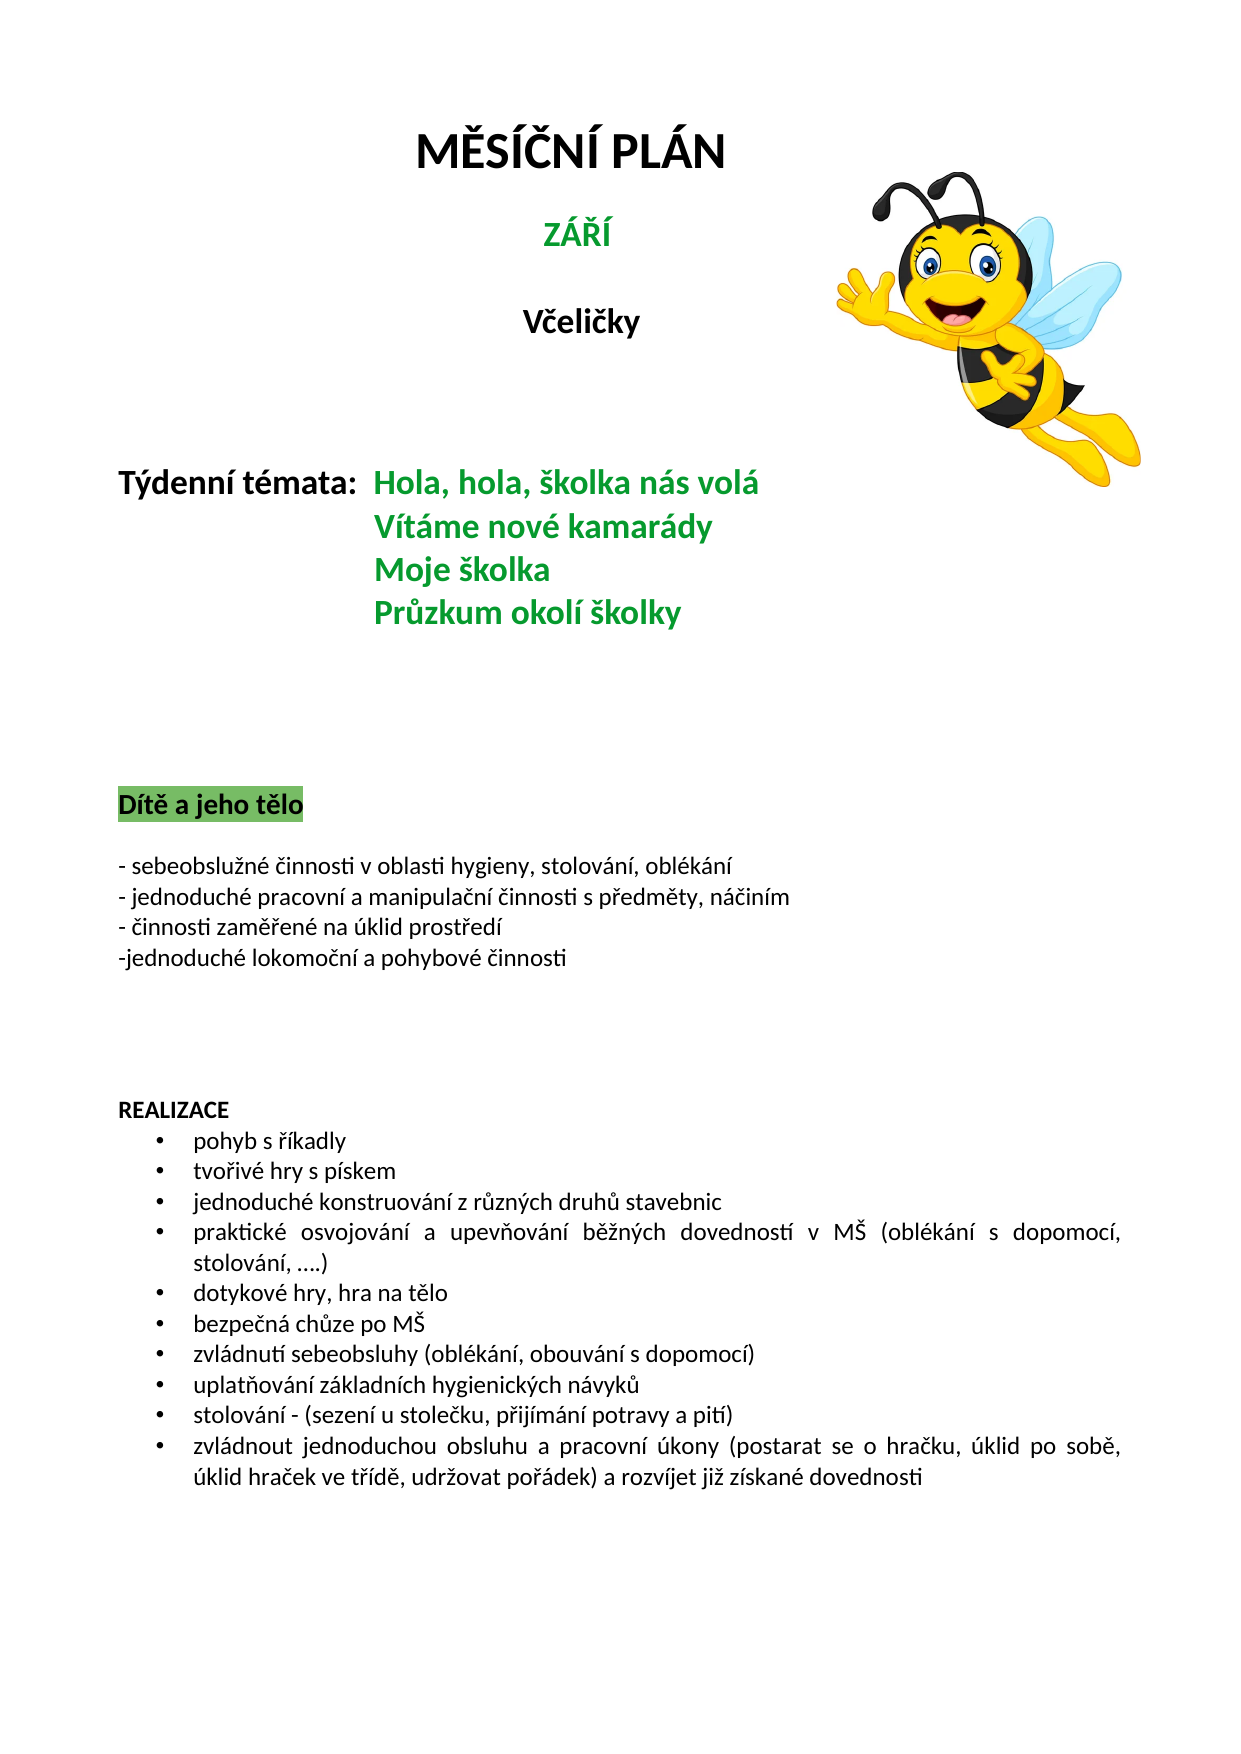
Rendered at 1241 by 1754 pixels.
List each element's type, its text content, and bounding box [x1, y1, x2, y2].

text REALIZACE [118, 1094, 1122, 1125]
text - činnosti zaměřené na úklid prostředí [118, 911, 1122, 942]
picture [836, 172, 1141, 487]
text -jednoduché lokomoční a pohybové činnosti [118, 942, 1122, 972]
list bezpečná chůze po MŠ [156, 1308, 1122, 1339]
text MĚSÍČNÍ PLÁN [118, 118, 1122, 182]
list tvořivé hry s pískem [156, 1156, 1122, 1186]
text Průzkum okolí školky [118, 590, 1122, 633]
text Moje školka [118, 547, 1122, 590]
list zvládnutí sebeobsluhy (oblékání, obouvání s dopomocí) [156, 1339, 1122, 1369]
list jednoduché konstruování z různých druhů stavebnic [156, 1186, 1122, 1217]
text - jednoduché pracovní a manipulační činnosti s předměty, náčiním [118, 881, 1122, 911]
list praktické osvojování a upevňování běžných dovedností v MŠ (oblékání s dopomocí, stolování, ….) [156, 1217, 1122, 1278]
list zvládnout jednoduchou obsluhu a pracovní úkony (postarat se o hračku, úklid po sobě, úklid hraček ve třídě, udržovat pořádek) a rozvíjet již získané dovednosti [156, 1430, 1122, 1491]
list dotykové hry, hra na tělo [156, 1278, 1122, 1308]
text - sebeobslužné činnosti v oblasti hygieny, stolování, oblékání [118, 850, 1122, 881]
list uplatňování základních hygienických návyků [156, 1369, 1122, 1400]
text Včeličky [118, 255, 836, 342]
list pohyb s říkadly [156, 1125, 1122, 1156]
list stolování - (sezení u stolečku, přijímání potravy a pití) [156, 1400, 1122, 1430]
text Týdenní témata: Hola, hola, školka nás volá Vítáme nové kamarády [118, 460, 1122, 547]
text ZÁŘÍ [118, 212, 836, 255]
text Dítě a jeho tělo [118, 786, 1122, 822]
